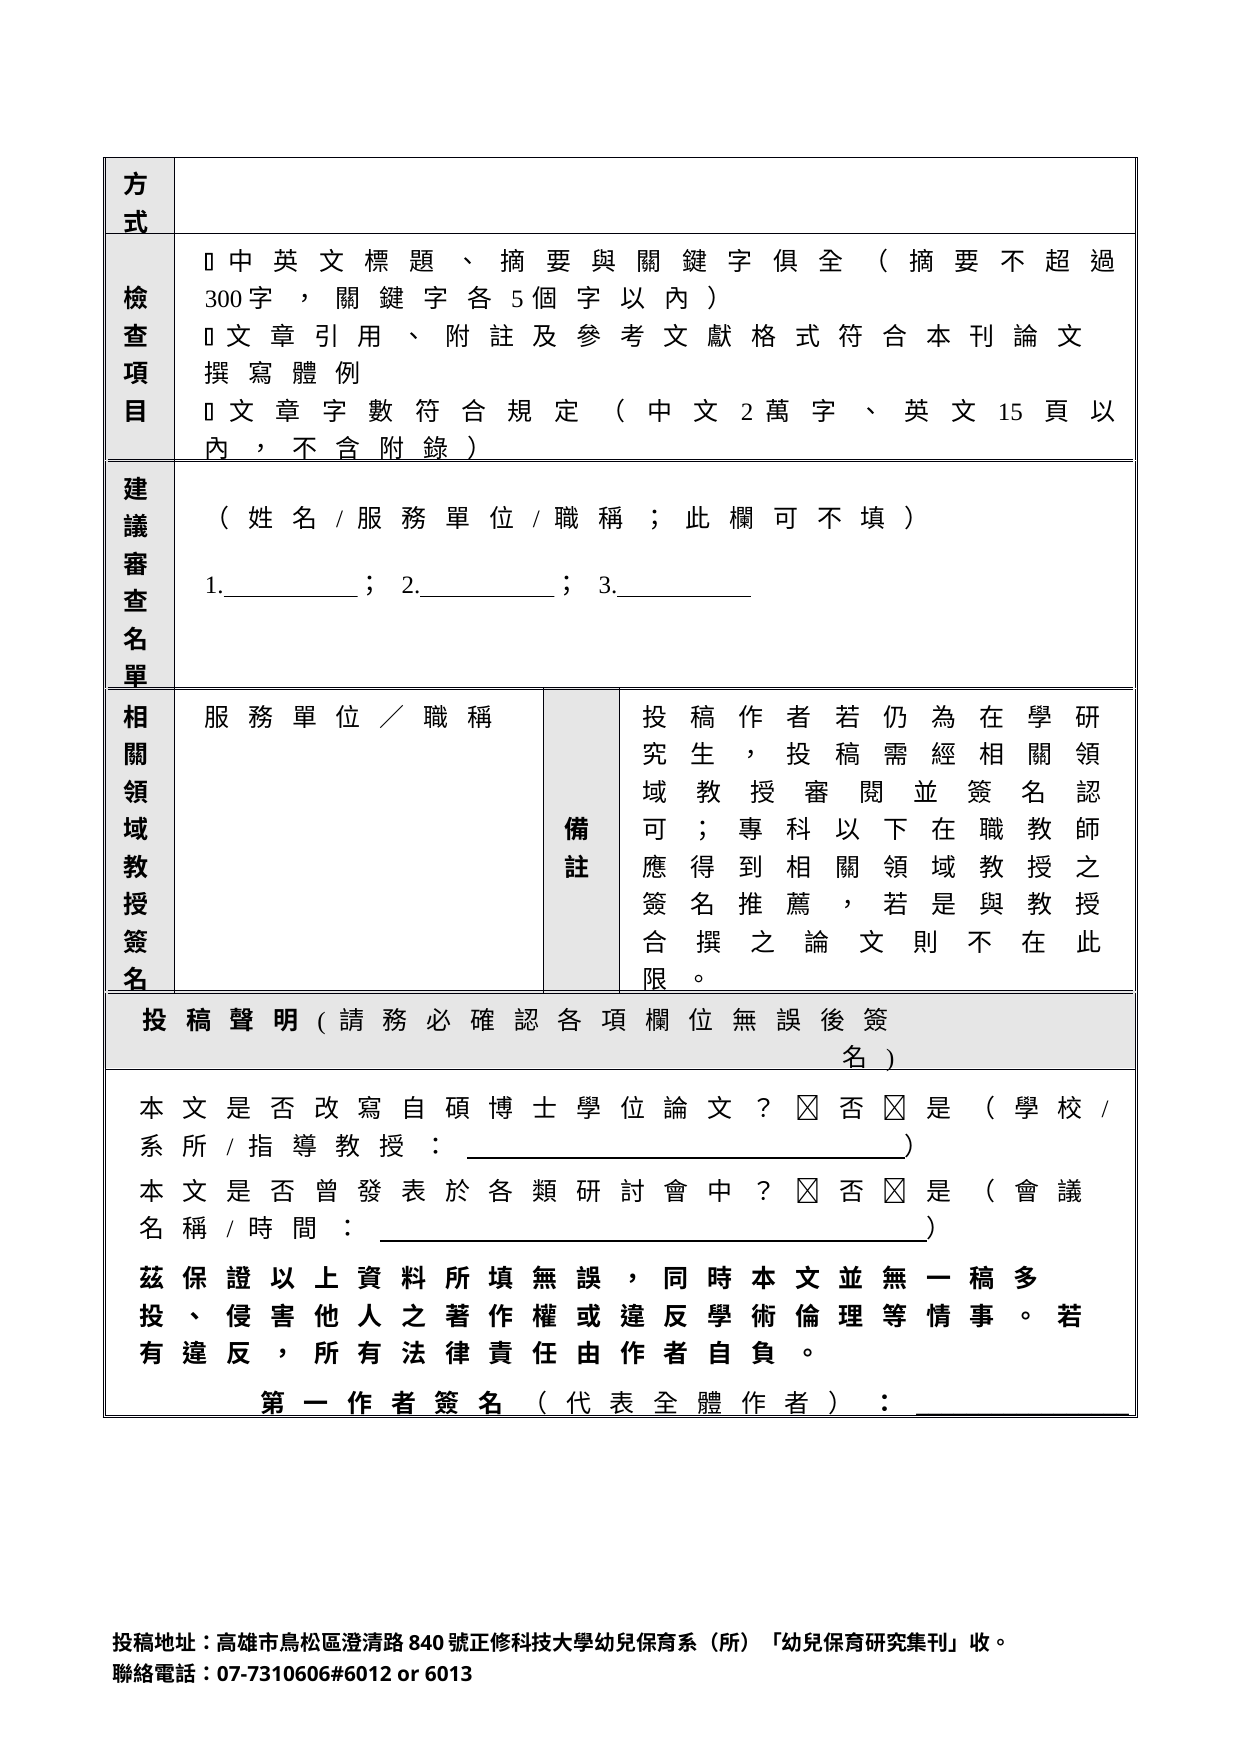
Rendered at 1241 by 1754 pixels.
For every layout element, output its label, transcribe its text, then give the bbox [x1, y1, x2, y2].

table_cell 投稿作者若仍為在學研究生，投稿需經相關領域教授審閱並簽名認可；專科以下在職教師應得到相關領域教授之簽名推薦，若是與教授合撰之論文則不在此限。 [620, 687, 1136, 990]
table_cell 備註 [544, 690, 619, 990]
table_cell 投稿聲明(請務必確認各項欄位無誤後簽名) [104, 990, 1136, 1068]
table_cell 建議審查名單 [104, 459, 174, 687]
table_cell 檢查項目 [106, 234, 174, 459]
table_cell [175, 158, 1135, 233]
table_cell 方式 [106, 158, 174, 233]
table_cell （姓名/服務單位/職稱；此欄可不填） 1. ；2. ；3. [175, 459, 1136, 687]
table_cell 相關領域教授簽名 [104, 687, 174, 990]
table_cell 本文是否改寫自碩博士學位論文？否是（學校/系所/指導教授： ） 本文是否曾發表於各類研討會中？否是（會議名稱/時間： ） 茲保證以上資料所填無誤，同時本文並無一稿多投、侵害他人之著作權或違反學術倫理等情事。若有違反，所有法律責任由作者自負。 第一作者簽名（代表全體作者）：_________________ [106, 1070, 1135, 1414]
table_cell 服務單位／職稱 [175, 690, 543, 990]
table_cell 中英文標題、摘要與關鍵字俱全（摘要不超過300字，關鍵字各5個字以內） 文章引用、附註及參考文獻格式符合本刊論文撰寫體例 文章字數符合規定（中文2萬字、英文15頁以內，不含附錄） [175, 234, 1135, 459]
